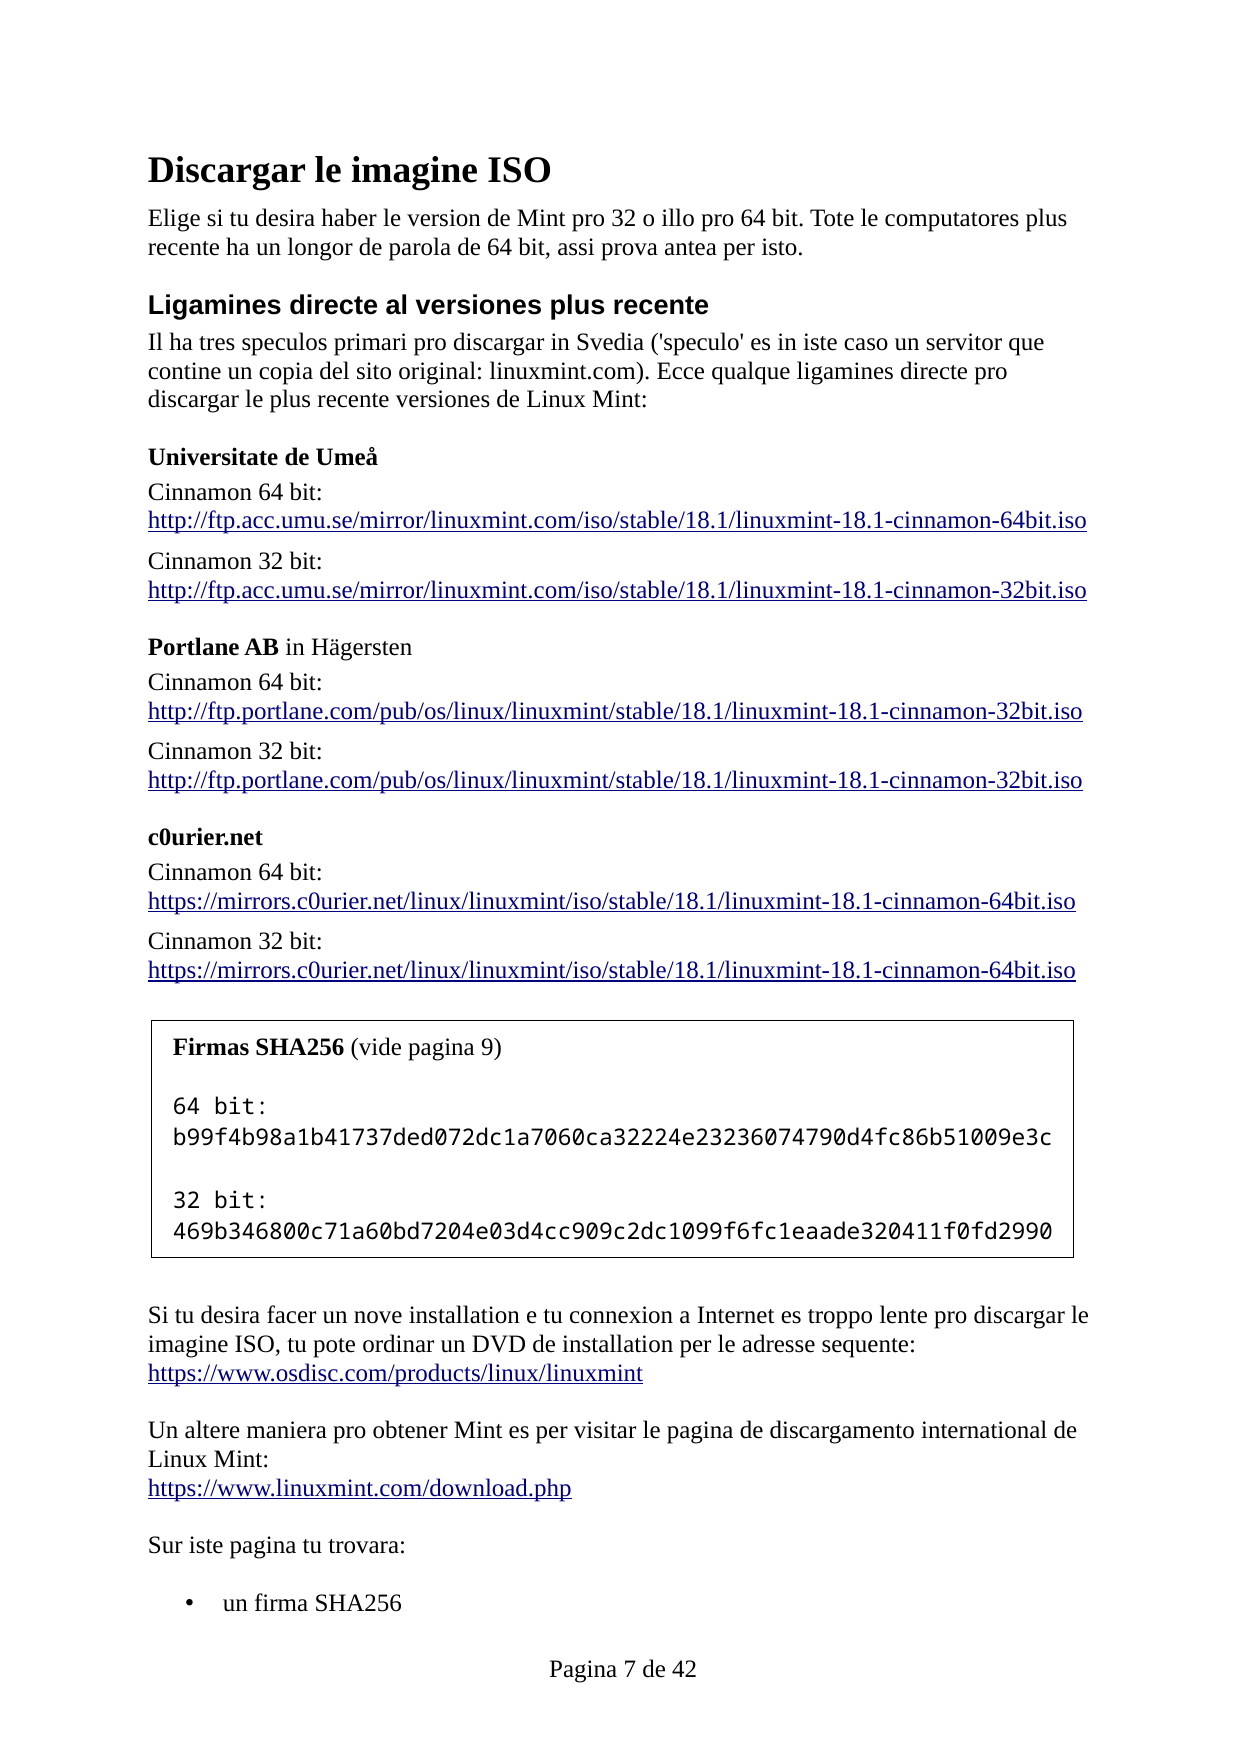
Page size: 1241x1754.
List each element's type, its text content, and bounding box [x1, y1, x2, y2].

text Si tu desira facer un nove installation e tu connexion a Internet es troppo lente pro discargar le imagine ISO, tu pote ordinar un DVD de installation per le adresse sequente: https://www.osdisc.com/products/linux/linuxmint [148, 1300, 1104, 1386]
text Cinnamon 64 bit: http://ftp.acc.umu.se/mirror/linuxmint.com/iso/stable/18.1/linuxmint-18.1-cinnamon-64bit.iso [148, 477, 1104, 534]
subtitle Discargar le imagine ISO [148, 148, 1104, 191]
text Elige si tu desira haber le version de Mint pro 32 o illo pro 64 bit. Tote le computatores plus recente ha un longor de parola de 64 bit, assi prova antea per isto. [148, 203, 1104, 261]
text Cinnamon 32 bit: https://mirrors.c0urier.net/linux/linuxmint/iso/stable/18.1/linuxmint-18.1-cinnamon-64bit.iso [148, 926, 1104, 984]
text Cinnamon 32 bit: http://ftp.portlane.com/pub/os/linux/linuxmint/stable/18.1/linuxmint-18.1-cinnamon-32bit.iso [148, 736, 1104, 794]
text Portlane AB in Hägersten [148, 632, 1104, 661]
text Cinnamon 64 bit: http://ftp.portlane.com/pub/os/linux/linuxmint/stable/18.1/linuxmint-18.1-cinnamon-32bit.iso [148, 667, 1104, 724]
text Sur iste pagina tu trovara: [148, 1530, 1104, 1559]
text Un altere maniera pro obtener Mint es per visitar le pagina de discargamento international de Linux Mint: https://www.linuxmint.com/download.php [148, 1415, 1104, 1501]
text Cinnamon 64 bit: https://mirrors.c0urier.net/linux/linuxmint/iso/stable/18.1/linuxmint-18.1-cinnamon-64bit.iso [148, 857, 1104, 915]
text Universitate de Umeå [148, 442, 1104, 471]
subtitle Ligamines directe al versiones plus recente [148, 289, 1104, 321]
text c0urier.net [148, 822, 1104, 851]
text Il ha tres speculos primari pro discargar in Svedia ('speculo' es in iste caso un servitor que contine un copia del sito original: linuxmint.com). Ecce qualque ligamines directe pro discargar le plus recente versiones de Linux Mint: [148, 327, 1104, 413]
list un firma SHA256 [185, 1588, 1104, 1617]
text Cinnamon 32 bit: http://ftp.acc.umu.se/mirror/linuxmint.com/iso/stable/18.1/linuxmint-18.1-cinnamon-32bit.iso [148, 546, 1104, 603]
